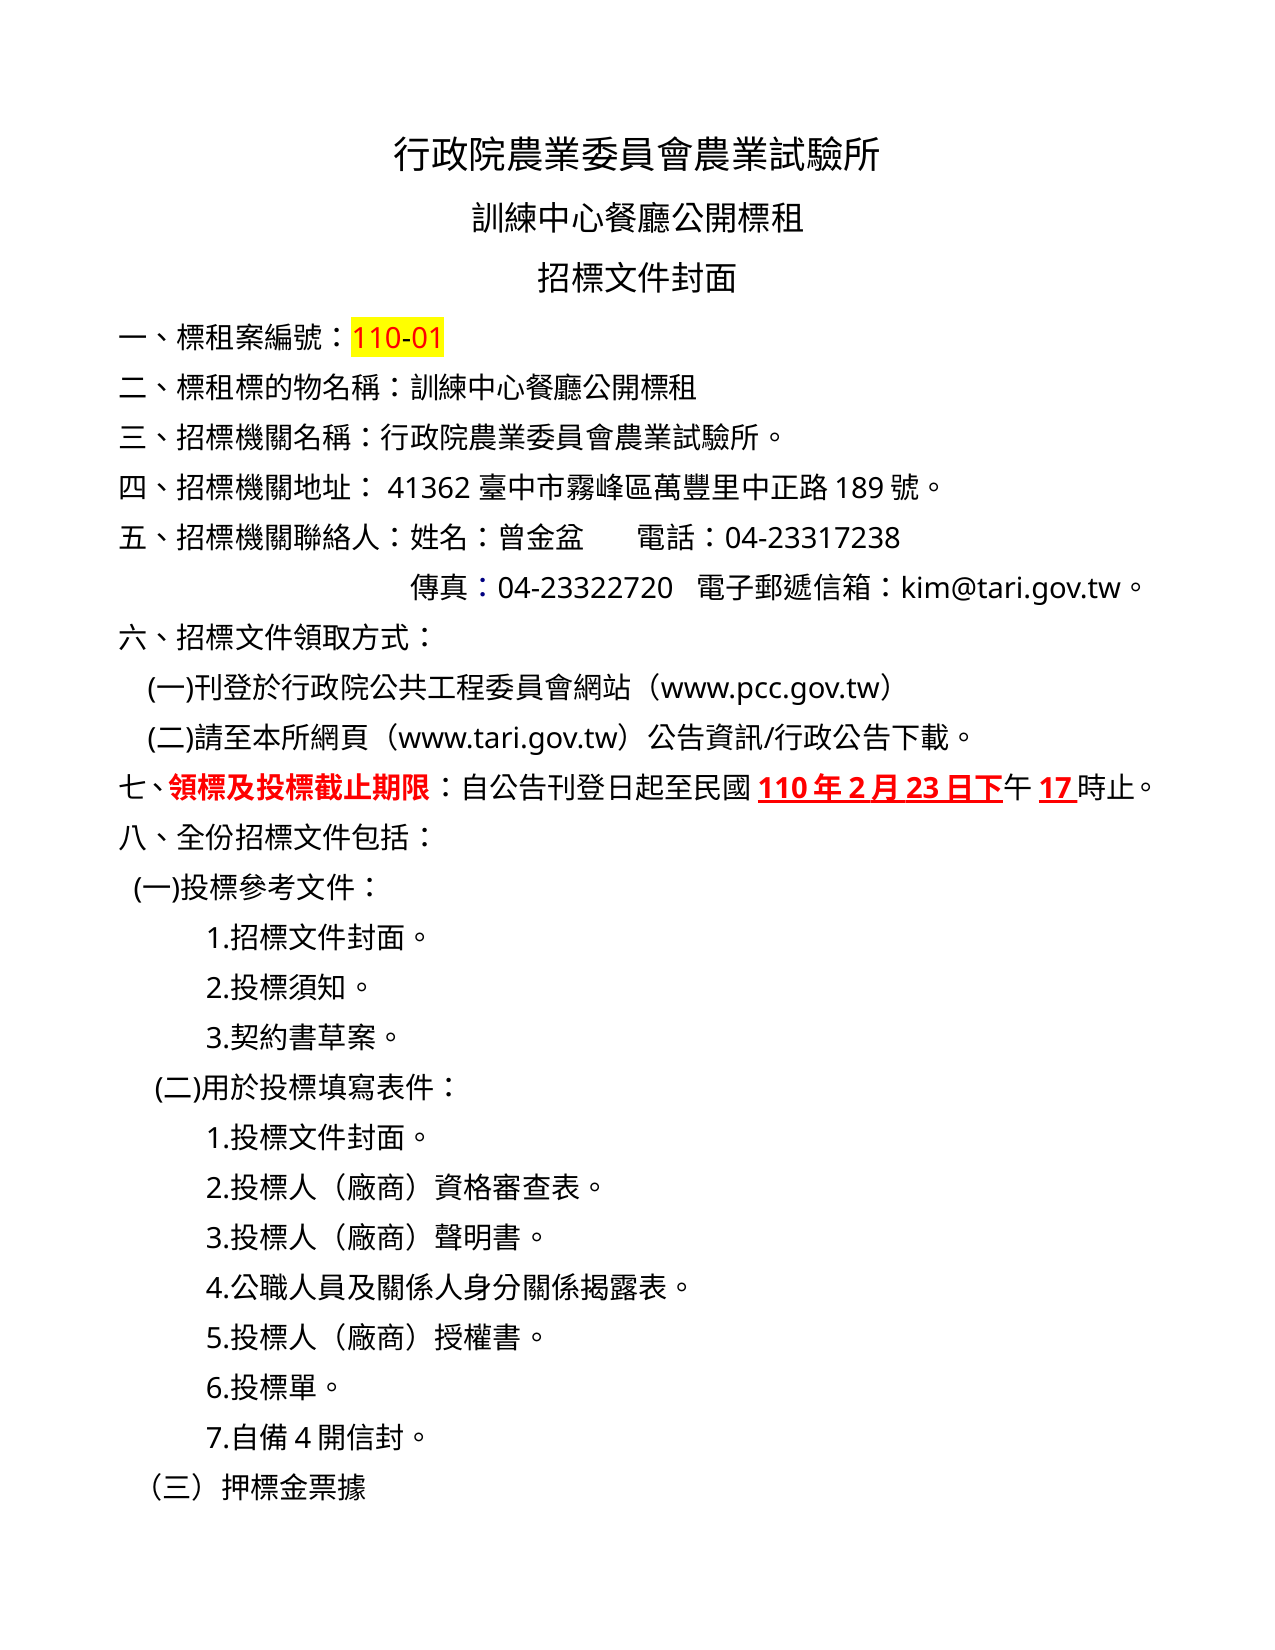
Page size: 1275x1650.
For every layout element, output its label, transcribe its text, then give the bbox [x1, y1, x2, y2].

text 行政院農業委員會農業試驗所 [118, 118, 1157, 181]
text 3.投標人（廠商）聲明書。 [118, 1208, 1157, 1258]
subtitle (一)刊登於行政院公共工程委員會網站（www.pcc.gov.tw） [118, 658, 1157, 708]
text 招標文件封面 [118, 251, 1157, 301]
text 五、招標機關聯絡人：姓名：曾金盆 電話：04-23317238 [118, 508, 1157, 558]
text 1.投標文件封面。 [118, 1108, 1157, 1158]
text 三、招標機關名稱：行政院農業委員會農業試驗所。 [118, 408, 1157, 458]
text 六、招標文件領取方式： [118, 608, 1157, 658]
text （三）押標金票據 [118, 1458, 1157, 1508]
text 4.公職人員及關係人身分關係揭露表。 [118, 1258, 1157, 1308]
text 7.自備4開信封。 [118, 1408, 1157, 1458]
text 2.投標人（廠商）資格審查表。 [118, 1158, 1157, 1208]
text 5.投標人（廠商）授權書。 [118, 1308, 1157, 1358]
text (二)請至本所網頁（www.tari.gov.tw）公告資訊/行政公告下載。 [118, 708, 1157, 758]
text 1.招標文件封面。 [118, 908, 1157, 958]
text 二、標租標的物名稱：訓練中心餐廳公開標租 [118, 358, 1157, 408]
text 八、全份招標文件包括： [118, 808, 1157, 858]
text (一)投標參考文件： [118, 858, 1157, 908]
text (二)用於投標填寫表件： [154, 1058, 1157, 1108]
text 四、招標機關地址： 41362 臺中市霧峰區萬豐里中正路189號。 [118, 458, 1157, 508]
text 3.契約書草案。 [118, 1008, 1157, 1058]
text 訓練中心餐廳公開標租 [118, 181, 1157, 243]
text 一、標租案編號：110-01 [118, 308, 1157, 358]
text 2.投標須知。 [118, 958, 1157, 1008]
text 傳真：04-23322720 電子郵遞信箱：kim@tari.gov.tw。 [118, 558, 1157, 608]
text 七、領標及投標截止期限：自公告刊登日起至民國110年2月23日下午17時止。 [118, 758, 1157, 808]
text 6.投標單。 [118, 1358, 1157, 1408]
